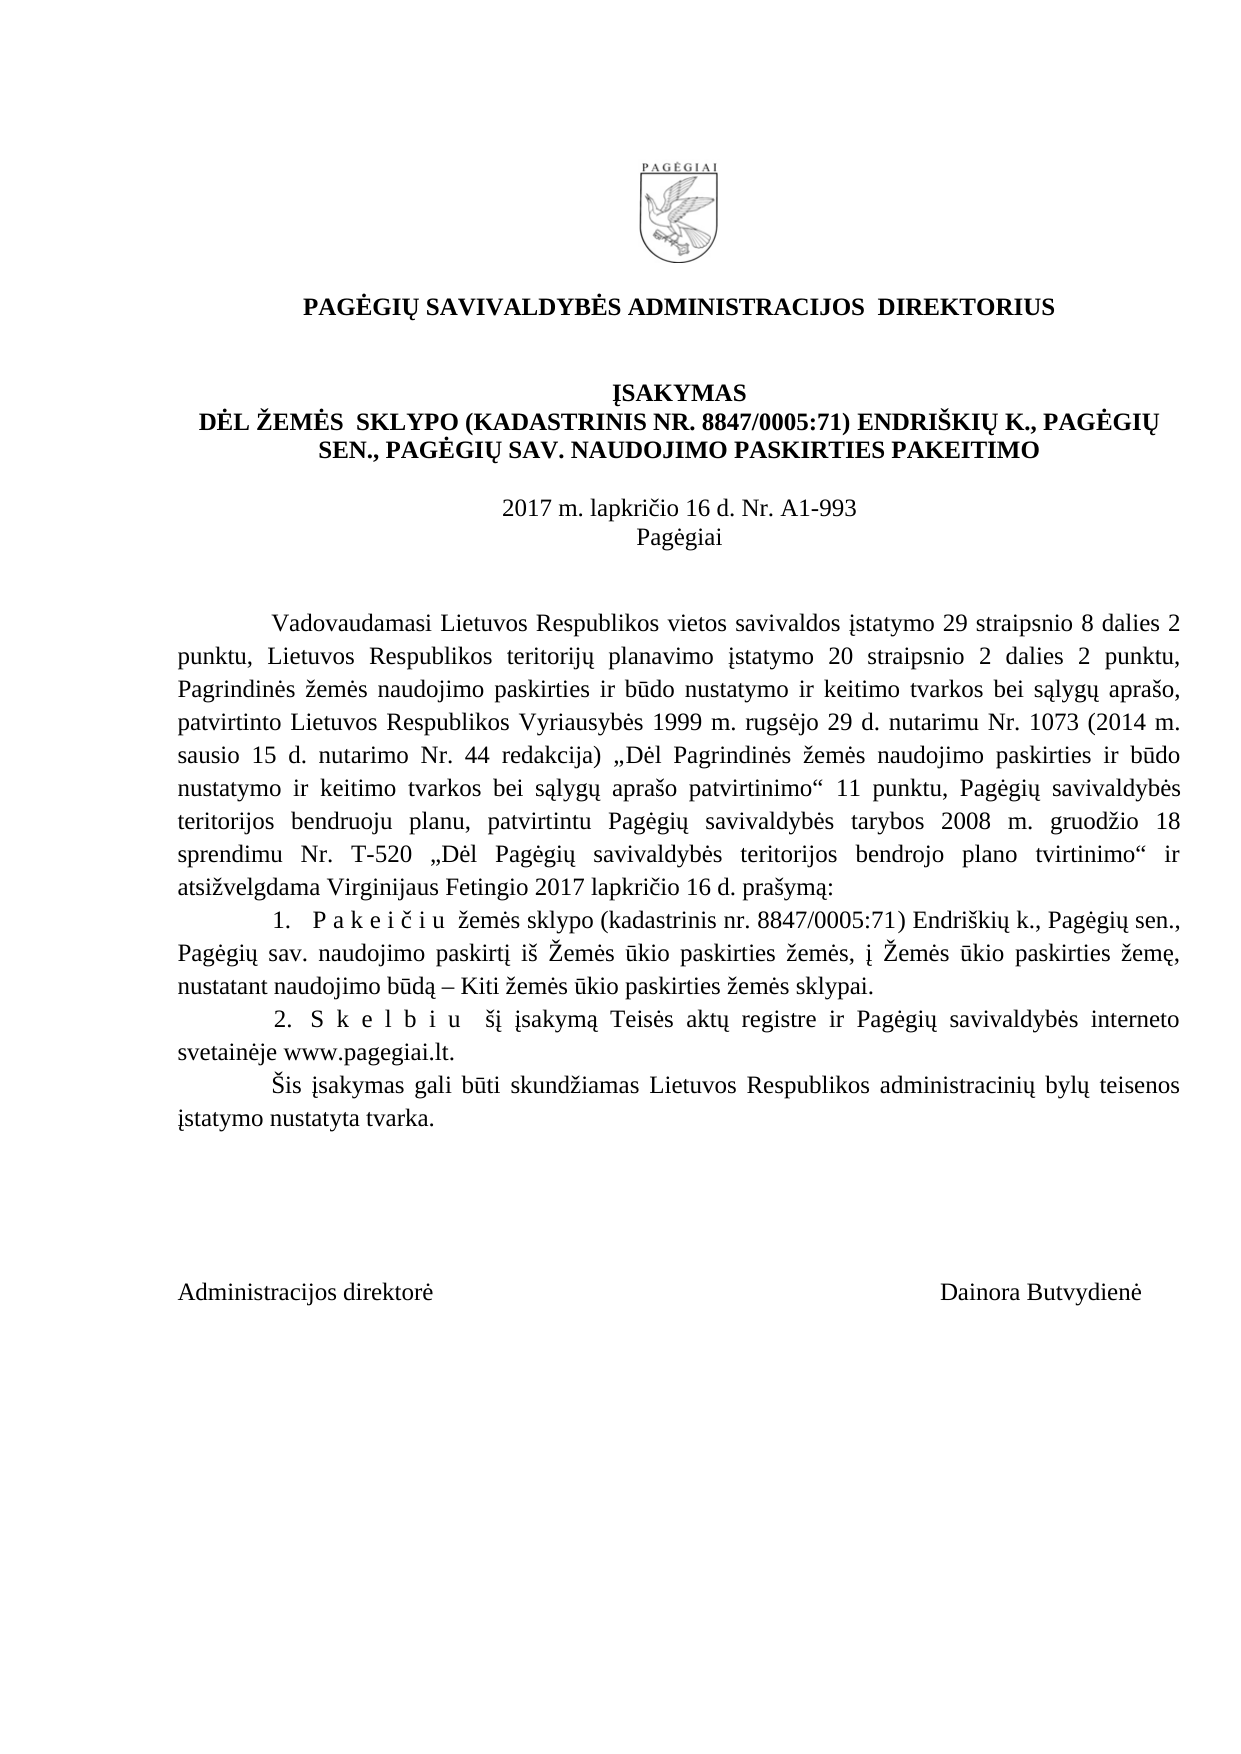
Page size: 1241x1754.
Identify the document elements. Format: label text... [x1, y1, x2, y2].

text 1. P a k e i č i u žemės sklypo (kadastrinis nr. 8847/0005:71) Endriškių k., Pagėgių sen., Pagėgių sav. naudojimo paskirtį iš Žemės ūkio paskirties žemės, į Žemės ūkio paskirties žemę, nustatant naudojimo būdą – Kiti žemės ūkio paskirties žemės sklypai. [177, 905, 1181, 1000]
text 2017 m. lapkričio 16 d. Nr. A1-993 [177, 493, 1181, 522]
text Vadovaudamasi Lietuvos Respublikos vietos savivaldos įstatymo 29 straipsnio 8 dalies 2 punktu, Lietuvos Respublikos teritorijų planavimo įstatymo 20 straipsnio 2 dalies 2 punktu, Pagrindinės žemės naudojimo paskirties ir būdo nustatymo ir keitimo tvarkos bei sąlygų aprašo, patvirtinto Lietuvos Respublikos Vyriausybės 1999 m. rugsėjo 29 d. nutarimu Nr. 1073 (2014 m. sausio 15 d. nutarimo Nr. 44 redakcija) „Dėl Pagrindinės žemės naudojimo paskirties ir būdo nustatymo ir keitimo tvarkos bei sąlygų aprašo patvirtinimo“ 11 punktu, Pagėgių savivaldybės teritorijos bendruoju planu, patvirtintu Pagėgių savivaldybės tarybos 2008 m. gruodžio 18 sprendimu Nr. T-520 „Dėl Pagėgių savivaldybės teritorijos bendrojo plano tvirtinimo“ ir atsižvelgdama Virginijaus Fetingio 2017 lapkričio 16 d. prašymą: [177, 608, 1181, 901]
text įsakymas [177, 378, 1181, 407]
text Administracijos direktorė Dainora Butvydienė [177, 1277, 1181, 1306]
text dėl žemės sklypo (KADASTRINIS nR. 8847/0005:71) ENDRIŠKIŲ K., PAGĖGIŲ SEN., PAGĖGIŲ SAV. NAUDOJIMO PASKIRTIES PAKEITIMO [177, 407, 1181, 464]
text Pagėgių savivaldybės administracijos direktorius [177, 292, 1181, 320]
text 2. S k e l b i u šį įsakymą Teisės aktų registre ir Pagėgių savivaldybės interneto svetainėje www.pagegiai.lt. [177, 1004, 1181, 1066]
text Šis įsakymas gali būti skundžiamas Lietuvos Respublikos administracinių bylų teisenos įstatymo nustatyta tvarka. [177, 1070, 1181, 1132]
text Pagėgiai [177, 522, 1181, 550]
